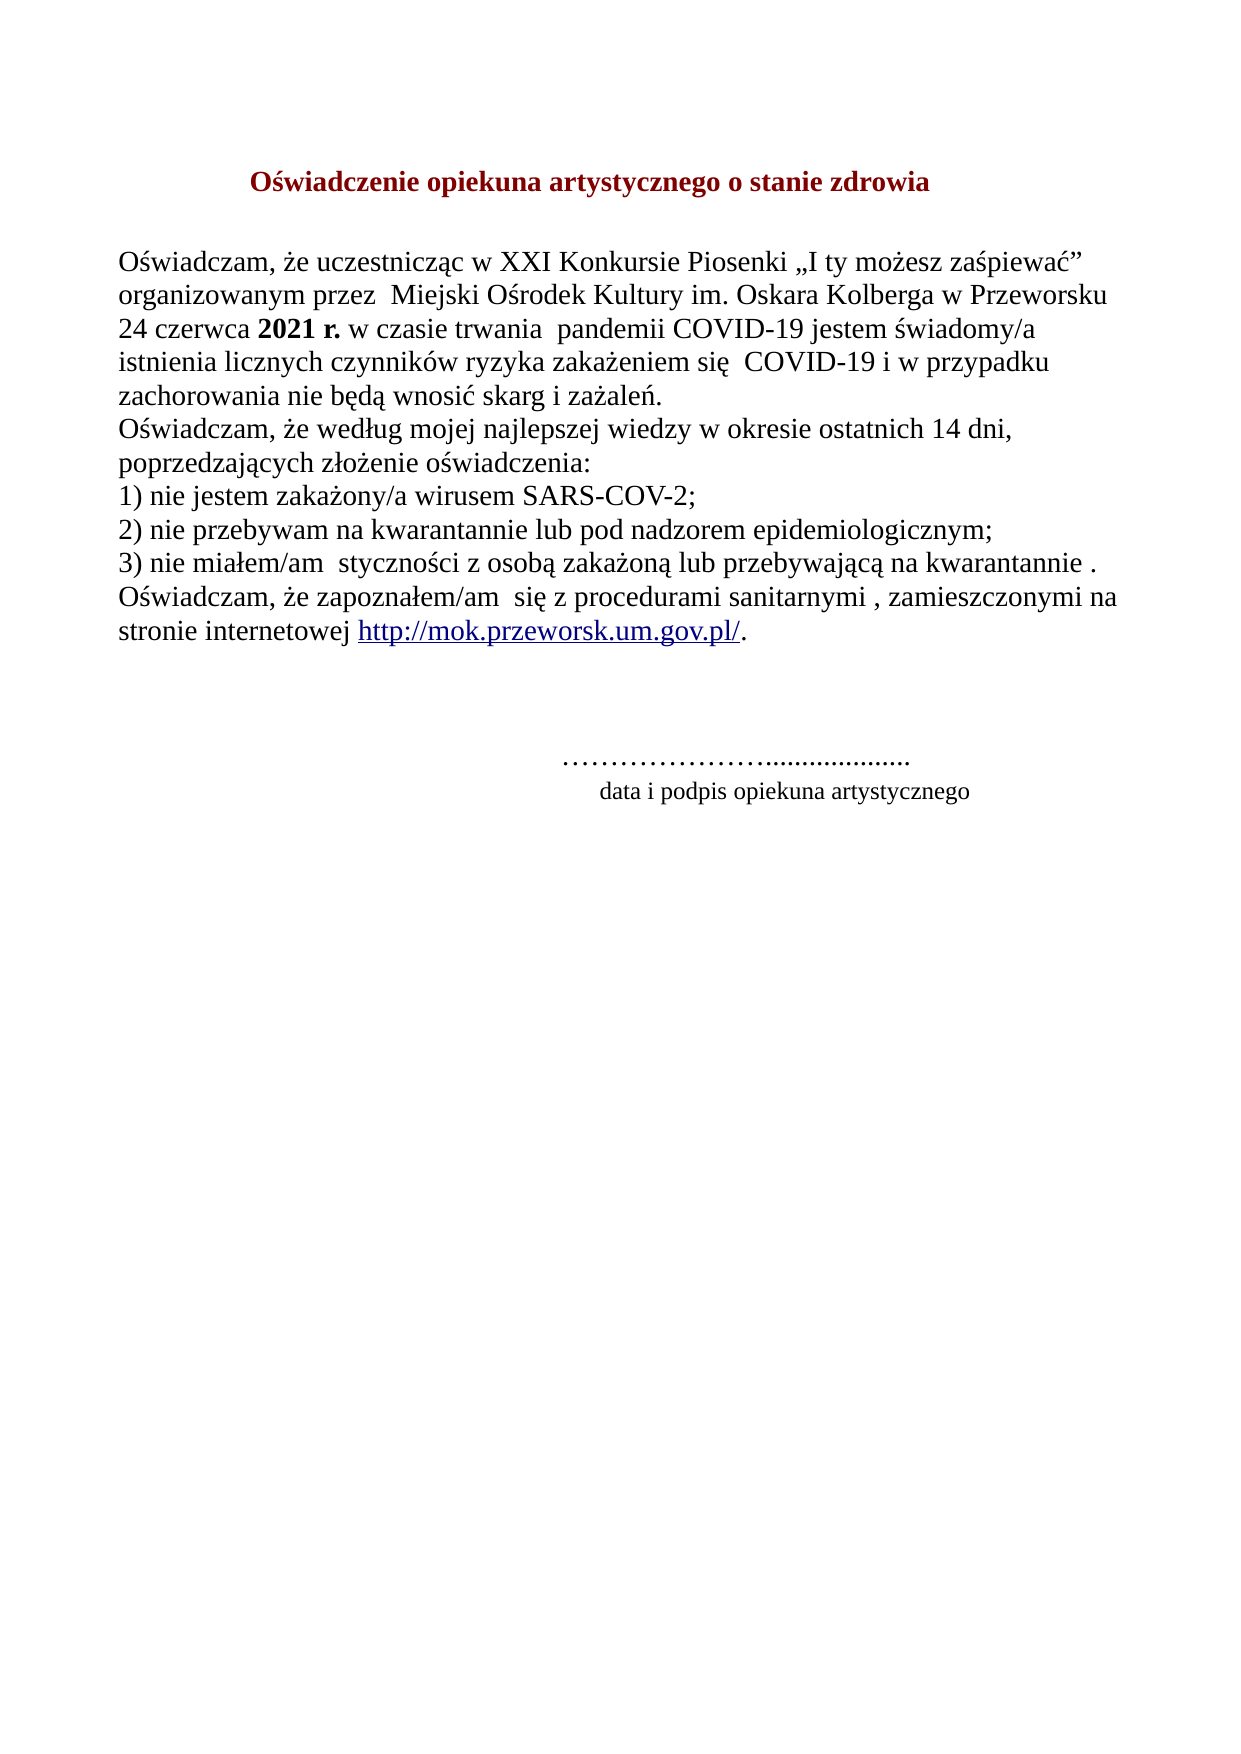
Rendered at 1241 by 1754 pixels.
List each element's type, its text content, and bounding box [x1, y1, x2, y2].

text 2) nie przebywam na kwarantannie lub pod nadzorem epidemiologicznym; [118, 512, 1122, 546]
text 3) nie miałem/am styczności z osobą zakażoną lub przebywającą na kwarantannie . Oświadczam, że zapoznałem/am się z procedurami sanitarnymi , zamieszczonymi na stronie internetowej http://mok.przeworsk.um.gov.pl/. [118, 546, 1122, 646]
text Oświadczam, że uczestnicząc w XXI Konkursie Piosenki „I ty możesz zaśpiewać” organizowanym przez Miejski Ośrodek Kultury im. Oskara Kolberga w Przeworsku 24 czerwca 2021 r. w czasie trwania pandemii COVID-19 jestem świadomy/a istnienia licznych czynników ryzyka zakażeniem się COVID-19 i w przypadku zachorowania nie będą wnosić skarg i zażaleń. [118, 244, 1122, 411]
text Oświadczenie opiekuna artystycznego o stanie zdrowia [118, 164, 1092, 198]
text Oświadczam, że według mojej najlepszej wiedzy w okresie ostatnich 14 dni, poprzedzających złożenie oświadczenia: [118, 411, 1122, 478]
text data i podpis opiekuna artystycznego [118, 772, 1122, 805]
text ………………….................... [487, 738, 1122, 772]
text 1) nie jestem zakażony/a wirusem SARS-COV-2; [118, 478, 1122, 512]
